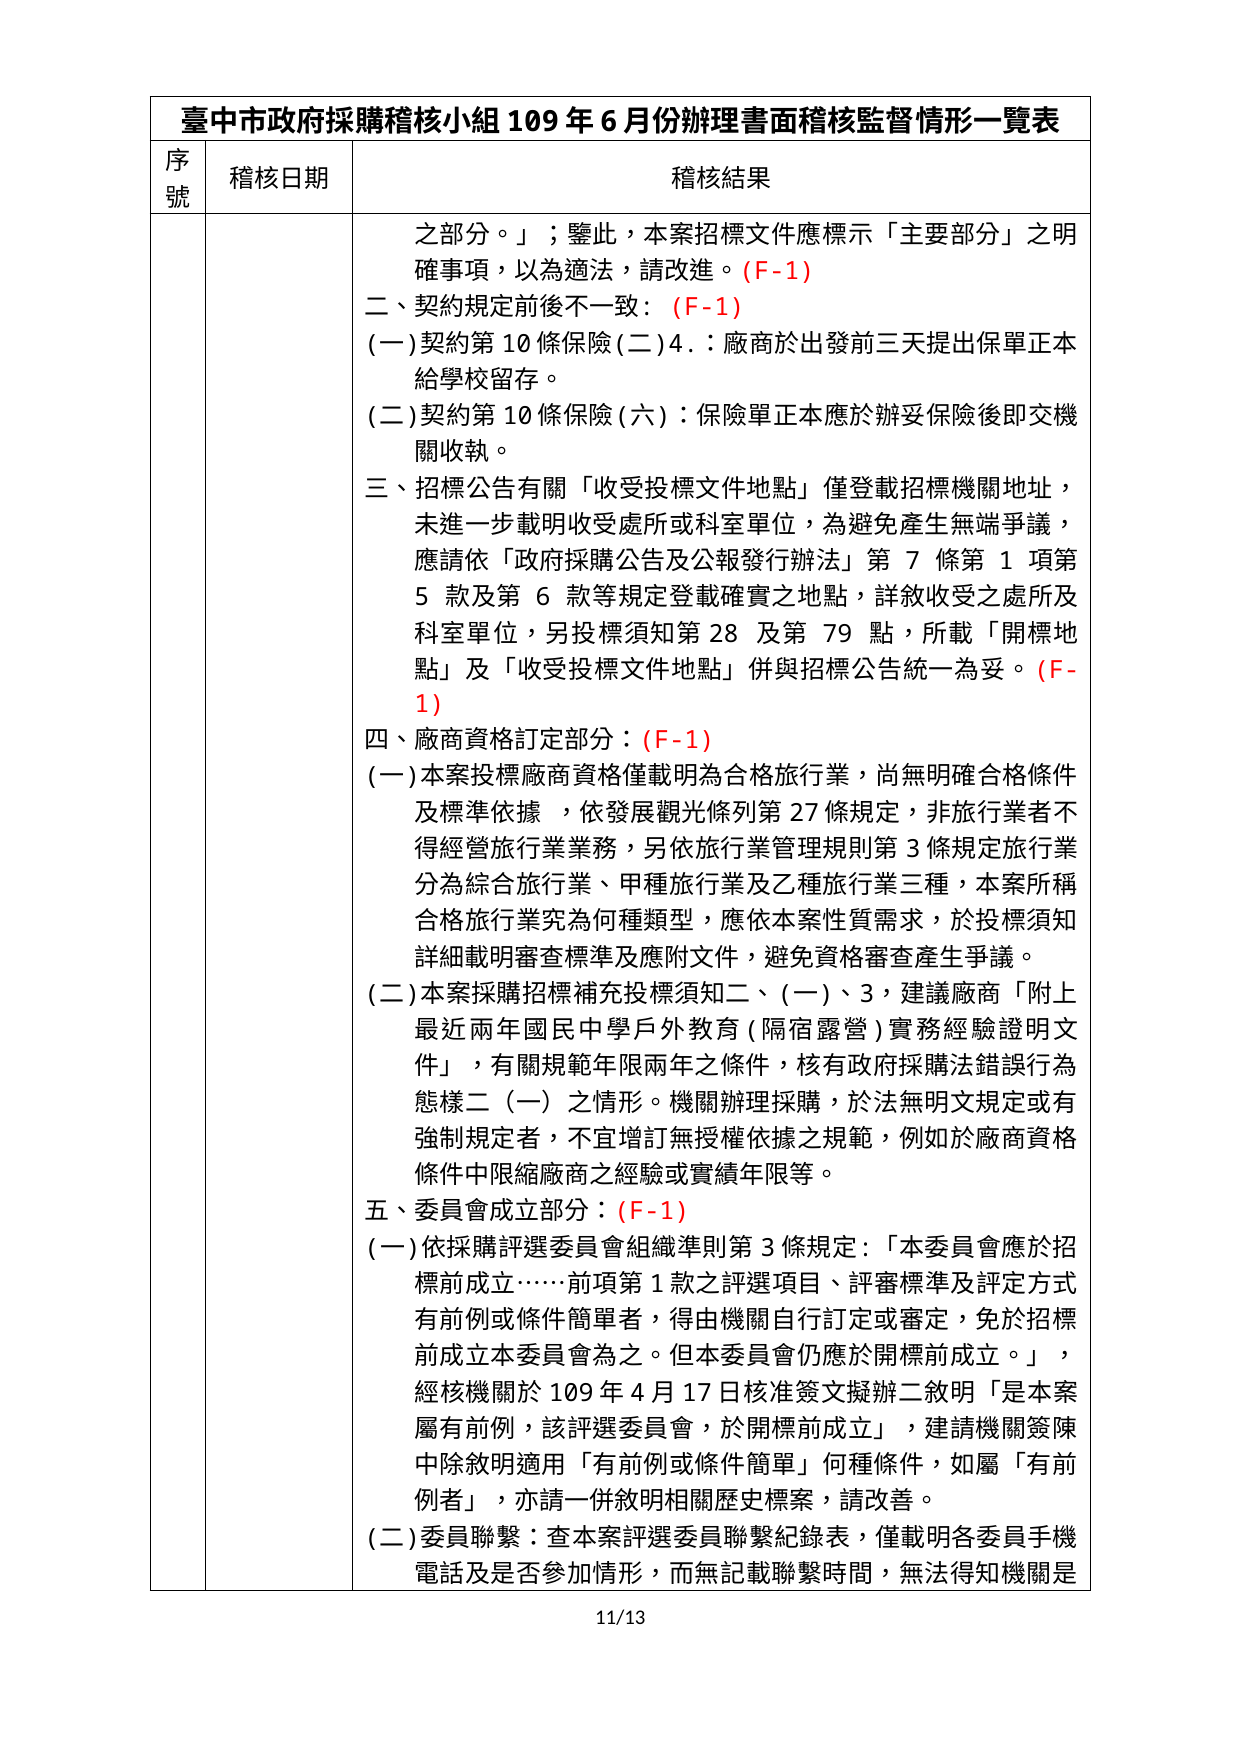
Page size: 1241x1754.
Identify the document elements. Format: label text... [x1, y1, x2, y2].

table_cell 稽核日期 [206, 141, 352, 213]
table_cell [151, 214, 205, 1589]
table_cell 稽核結果 [353, 141, 1090, 213]
table_cell 之部分。」；鑒此，本案招標文件應標示「主要部分」之明確事項，以為適法，請改進。(F-1) 二、契約規定前後不一致: (F-1) (一)契約第10條保險(二)4.：廠商於出發前三天提出保單正本給學校留存。 (二)契約第10條保險(六)：保險單正本應於辦妥保險後即交機關收執。 三、招標公告有關「收受投標文件地點」僅登載招標機關地址，未進一步載明收受處所或科室單位，為避免產生無端爭議，應請依「政府採購公告及公報發行辦法」第 7 條第 1 項第 5 款及第 6 款等規定登載確實之地點，詳敘收受之處所及科室單位，另投標須知第28 及第 79 點，所載「開標地點」及「收受投標文件地點」併與招標公告統一為妥。(F-1) 四、廠商資格訂定部分：(F-1) (一)本案投標廠商資格僅載明為合格旅行業，尚無明確合格條件及標準依據 ，依發展觀光條列第27條規定，非旅行業者不得經營旅行業業務，另依旅行業管理規則第3條規定旅行業分為綜合旅行業、甲種旅行業及乙種旅行業三種，本案所稱合格旅行業究為何種類型，應依本案性質需求，於投標須知詳細載明審查標準及應附文件，避免資格審查產生爭議。 (二)本案採購招標補充投標須知二、(一)、3，建議廠商「附上最近兩年國民中學戶外教育(隔宿露營)實務經驗證明文件」，有關規範年限兩年之條件，核有政府採購法錯誤行為態樣二（一）之情形。機關辦理採購，於法無明文規定或有強制規定者，不宜增訂無授權依據之規範，例如於廠商資格條件中限縮廠商之經驗或實績年限等。 五、委員會成立部分：(F-1) (一)依採購評選委員會組織準則第3條規定:「本委員會應於招標前成立……前項第1款之評選項目、評審標準及評定方式有前例或條件簡單者，得由機關自行訂定或審定，免於招標前成立本委員會為之。但本委員會仍應於開標前成立。」，經核機關於109年4月17日核准簽文擬辦二敘明「是本案屬有前例，該評選委員會，於開標前成立」，建請機關簽陳中除敘明適用「有前例或條件簡單」何種條件，如屬「有前例者」，亦請一併敘明相關歷史標案，請改善。 (二)委員聯繫：查本案評選委員聯繫紀錄表，僅載明各委員手機電話及是否參加情形，而無記載聯繫時間，無法得知機關是 [353, 214, 1090, 1589]
table_header 臺中市政府採購稽核小組109年6月份辦理書面稽核監督情形一覽表 [151, 97, 1090, 140]
table_cell 序號 [151, 141, 205, 213]
table_cell [206, 214, 352, 1589]
